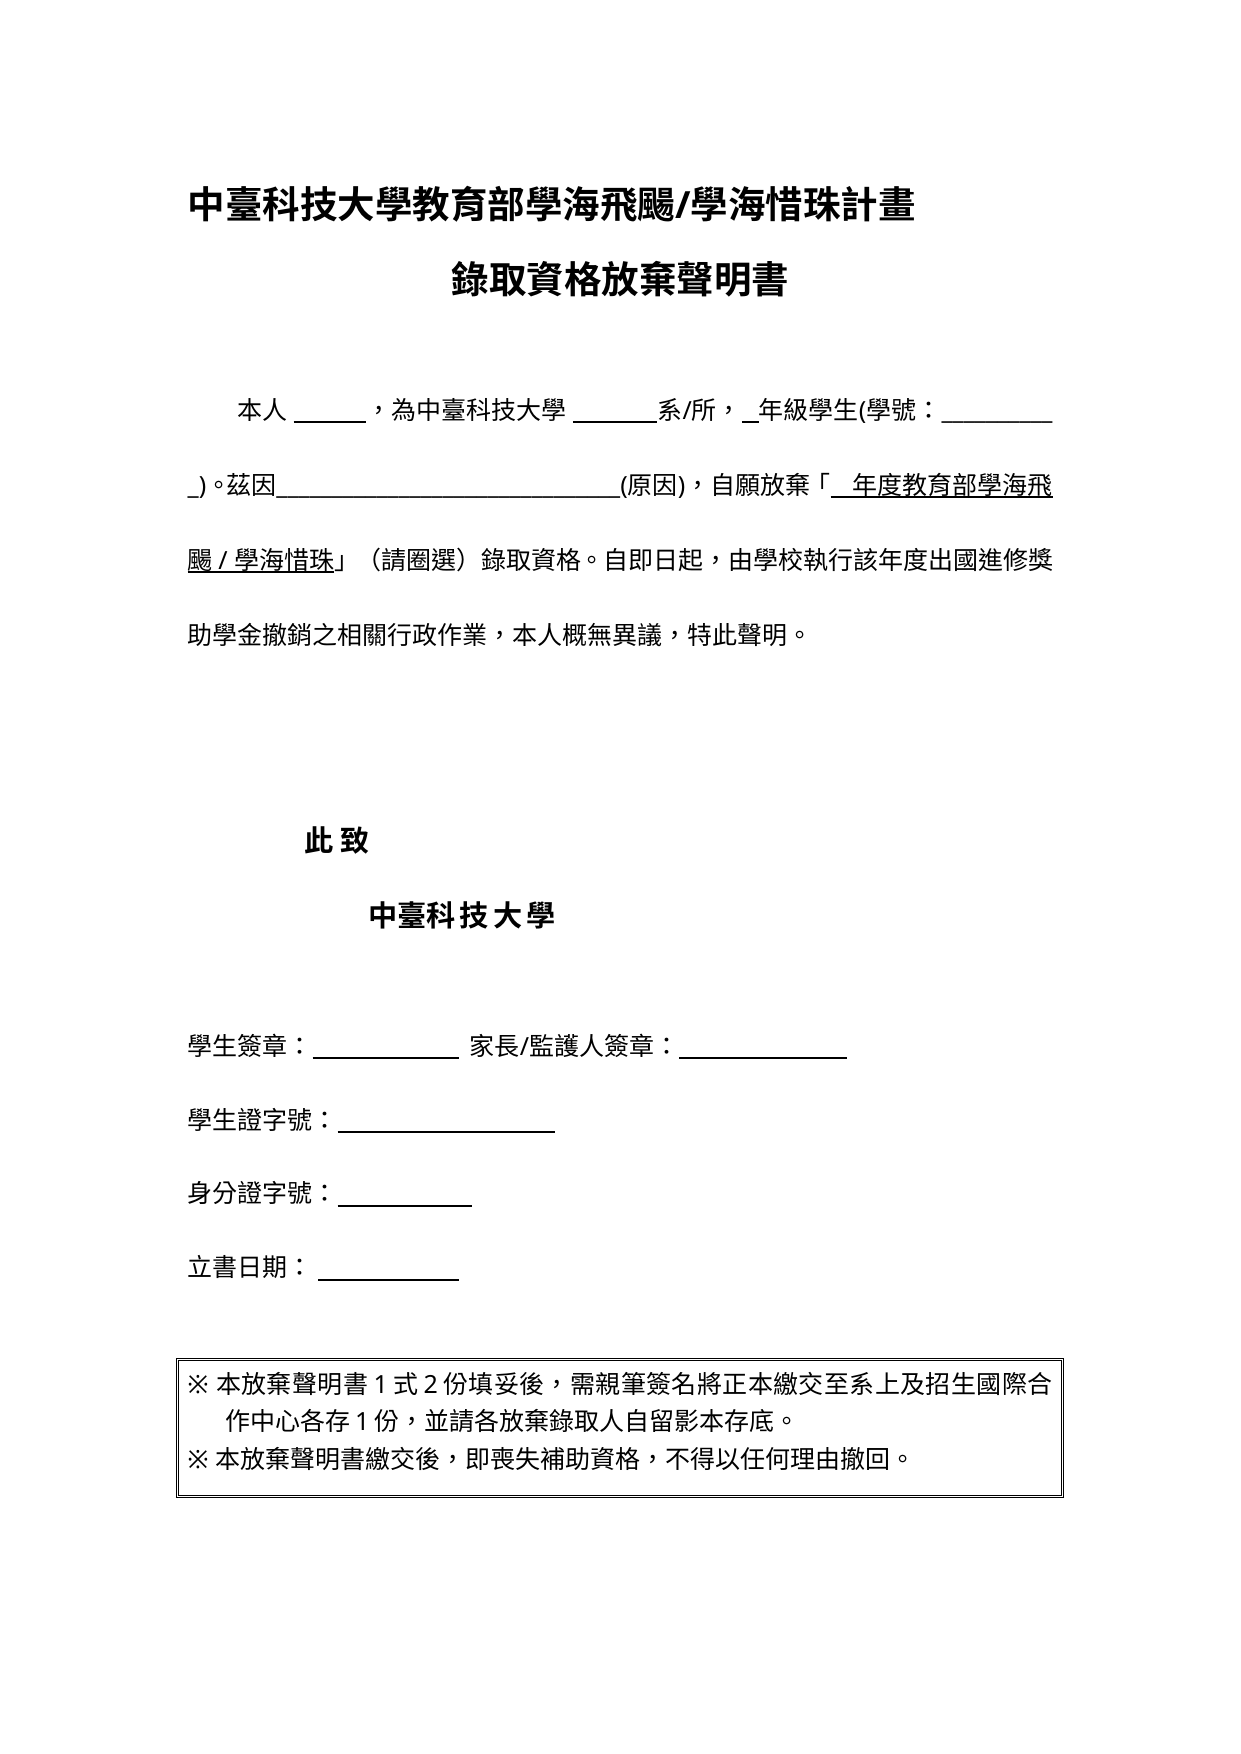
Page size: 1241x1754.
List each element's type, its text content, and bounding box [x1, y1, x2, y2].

text 中臺科技大學教育部學海飛颺/學海惜珠計畫 [187, 164, 1053, 239]
text 立書日期： [187, 1247, 1053, 1284]
text 本人 ，為中臺科技大學 系/所， 年級學生(學號：___________)。茲因_______________________________(原因)，自願放棄「 年度教育部學海飛颺 / 學海惜珠」（請圈選）錄取資格。自即日起，由學校執行該年度出國進修獎助學金撤銷之相關行政作業，本人概無異議，特此聲明。 [187, 389, 1053, 652]
text ※ 本放棄聲明書繳交後，即喪失補助資格，不得以任何理由撤回。 [179, 1433, 1061, 1495]
text 錄取資格放棄聲明書 [187, 239, 1053, 314]
text 學生簽章： 家長/監護人簽章： [187, 1026, 1053, 1063]
text ※ 本放棄聲明書1式2份填妥後，需親筆簽名將正本繳交至系上及招生國際合作中心各存1份，並請各放棄錄取人自留影本存底。 [179, 1361, 1061, 1433]
text 中臺科技大學 [187, 876, 1053, 951]
text 此 致 [187, 801, 1053, 876]
text 身分證字號： [187, 1173, 1053, 1211]
text 學生證字號： [187, 1099, 1053, 1137]
